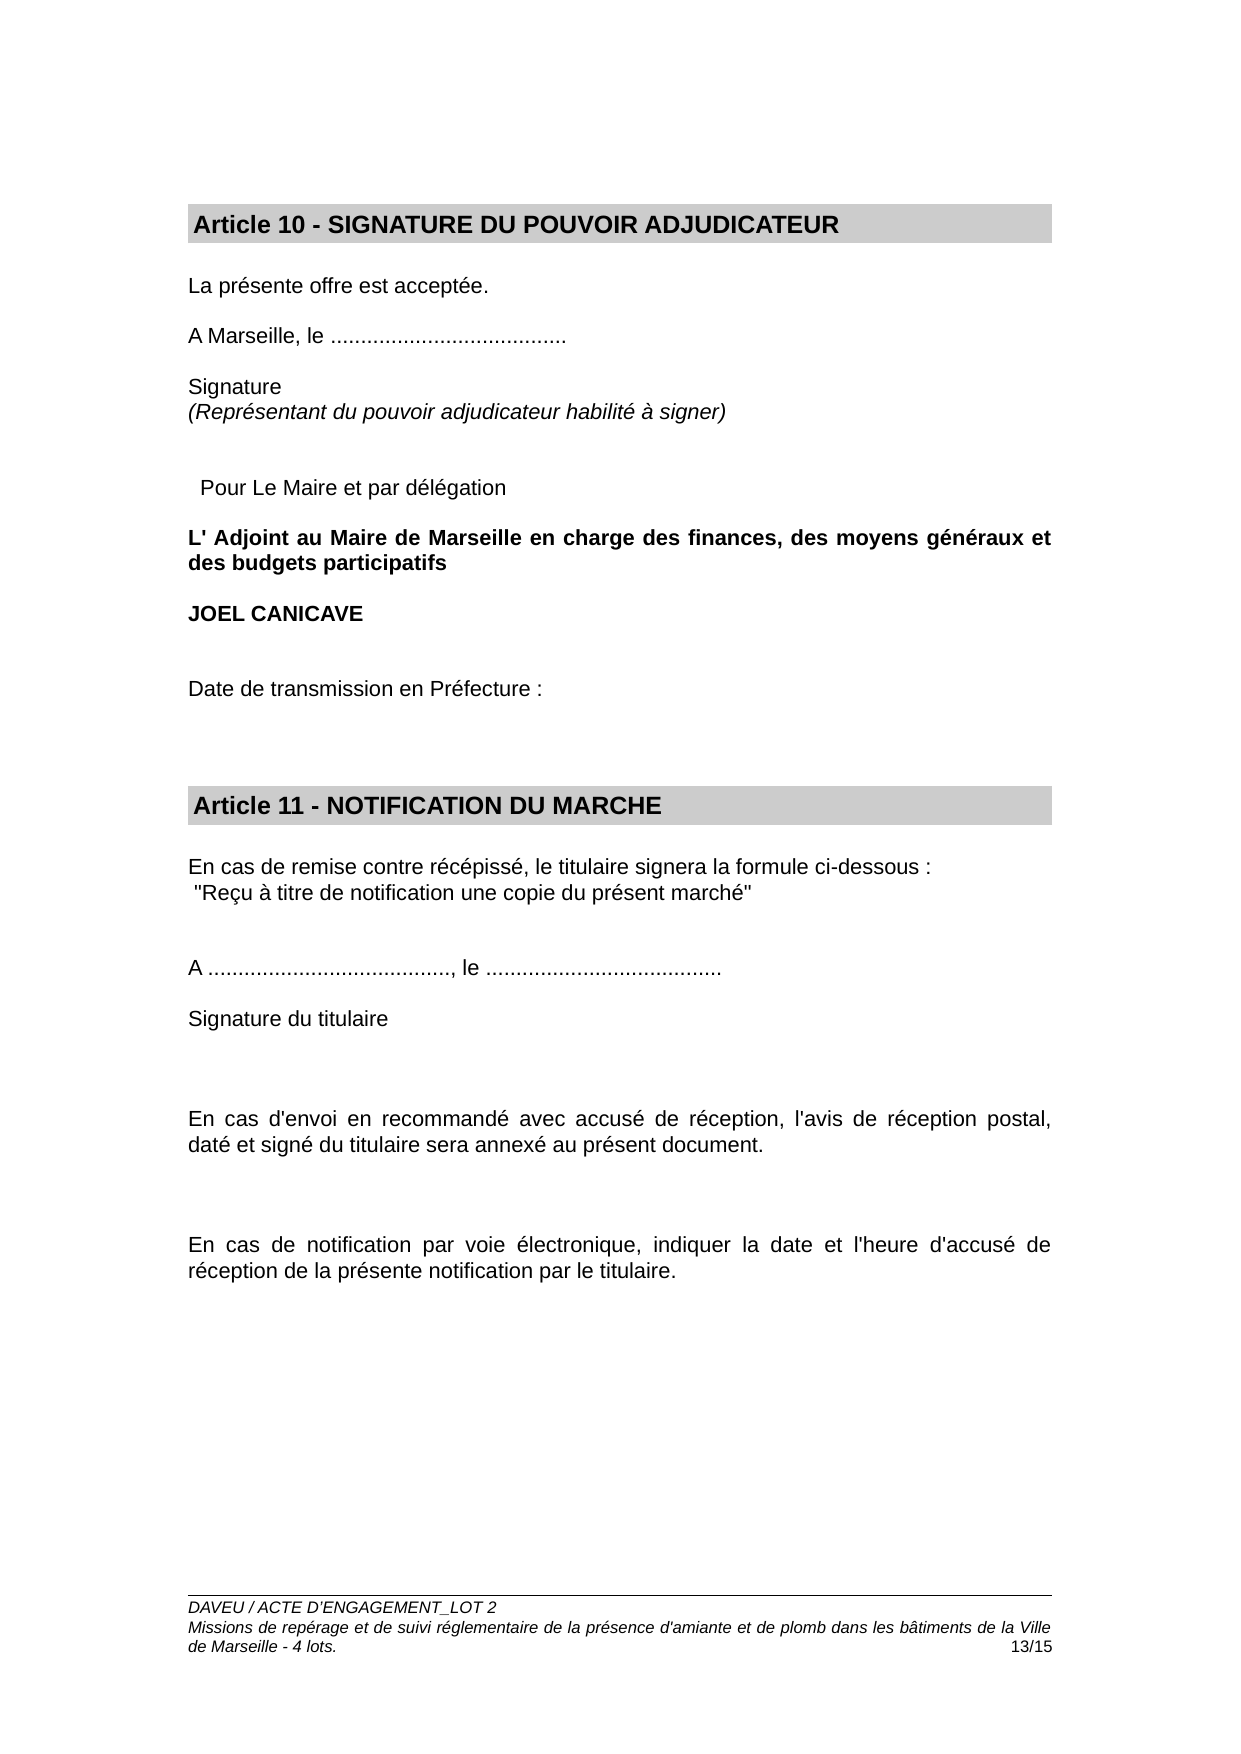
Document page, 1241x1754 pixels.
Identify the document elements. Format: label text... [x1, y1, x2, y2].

text En cas d'envoi en recommandé avec accusé de réception, l'avis de réception postal, daté et signé du titulaire sera annexé au présent document. [188, 1106, 1052, 1157]
text En cas de remise contre récépissé, le titulaire signera la formule ci-dessous : [188, 854, 1052, 879]
text La présente offre est acceptée. [188, 273, 1052, 298]
text JOEL CANICAVE [188, 601, 1052, 626]
text Date de transmission en Préfecture : [188, 676, 1052, 702]
text A ........................................, le ....................................... [188, 955, 1052, 980]
subtitle NOTIFICATION DU MARCHE [190, 788, 1050, 823]
subtitle SIGNATURE DU POUVOIR ADJUDICATEUR [190, 207, 1050, 241]
text (Représentant du pouvoir adjudicateur habilité à signer) [188, 399, 1052, 424]
text L' Adjoint au Maire de Marseille en charge des finances, des moyens généraux et des budgets participatifs [188, 525, 1052, 576]
text Pour Le Maire et par délégation [188, 475, 1052, 500]
text En cas de notification par voie électronique, indiquer la date et l'heure d'accusé de réception de la présente notification par le titulaire. [188, 1232, 1052, 1283]
text "Reçu à titre de notification une copie du présent marché" [188, 879, 1052, 905]
text A Marseille, le ....................................... [188, 323, 1052, 349]
text Signature du titulaire [188, 1006, 1052, 1031]
text Signature [188, 374, 1052, 399]
